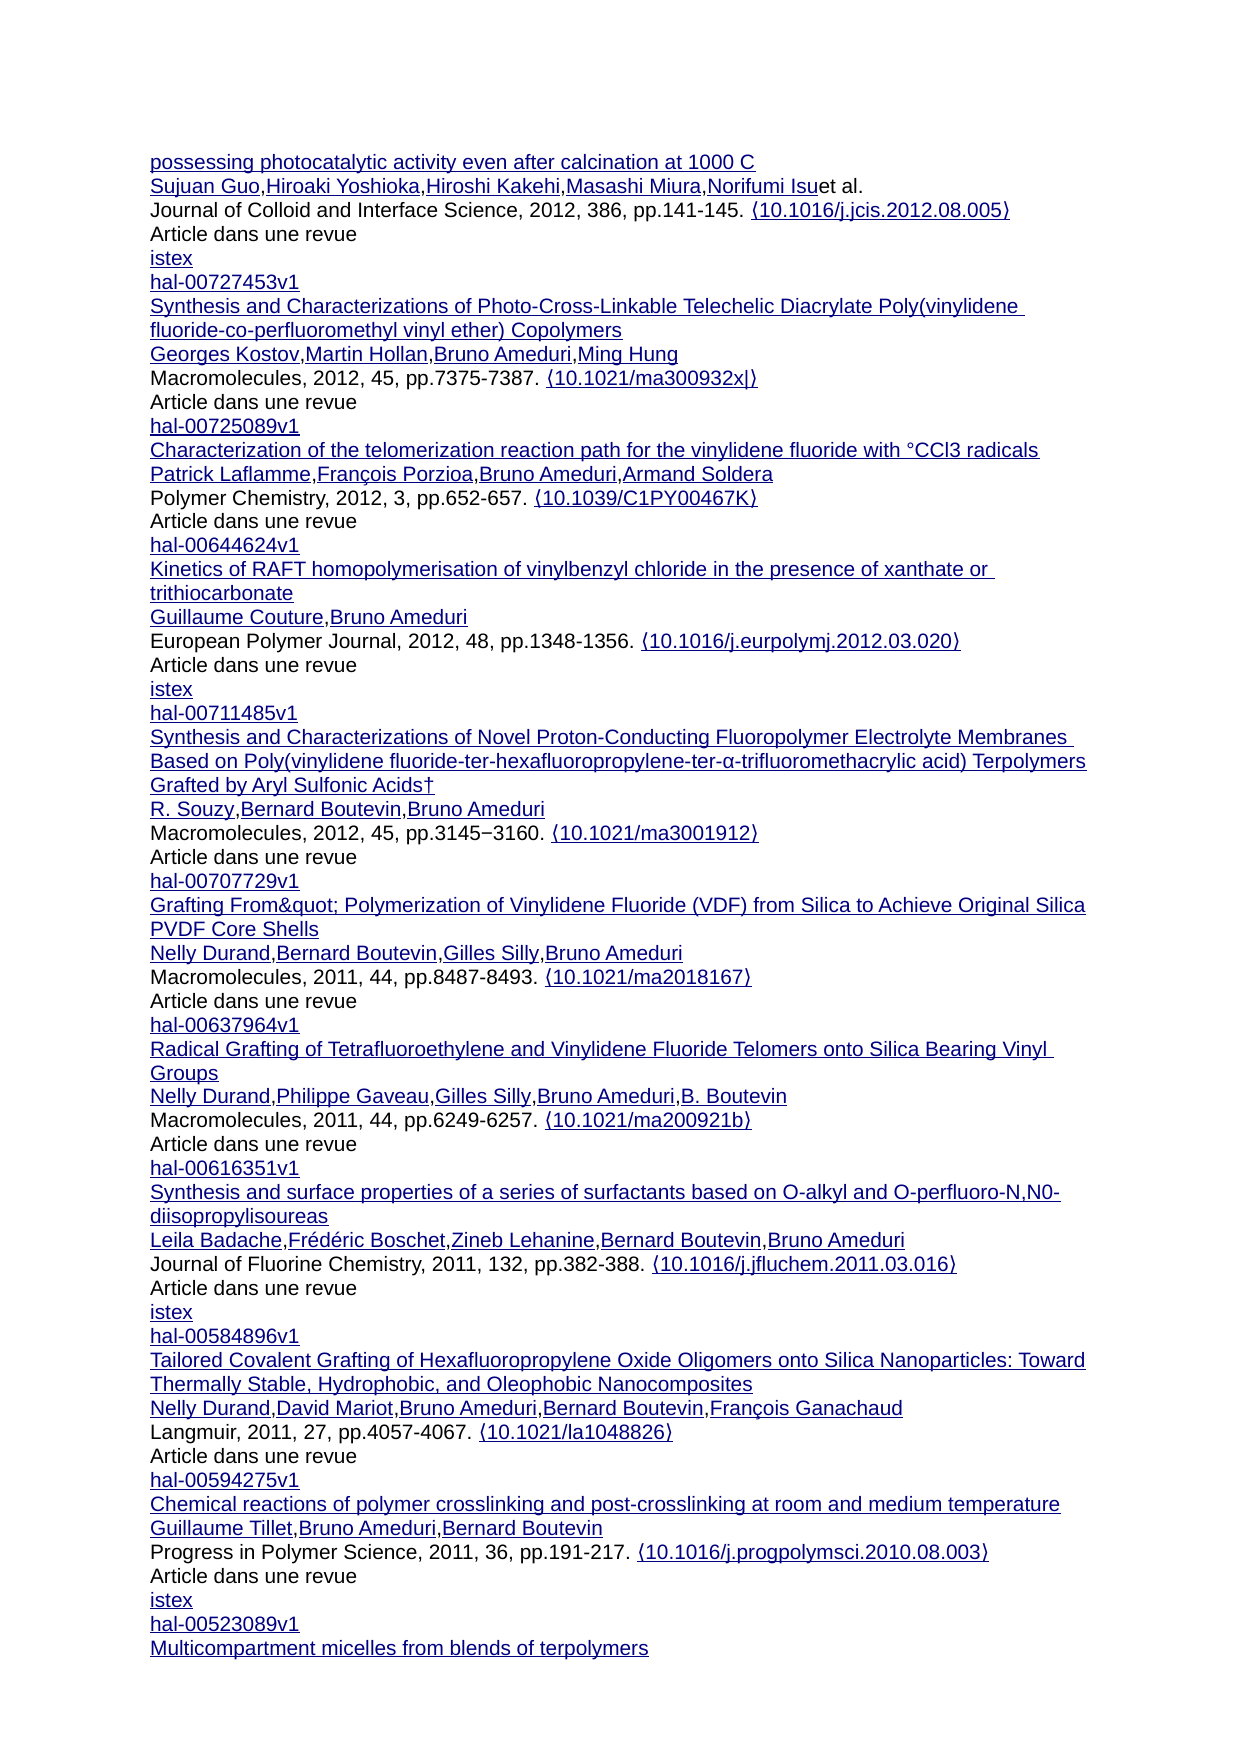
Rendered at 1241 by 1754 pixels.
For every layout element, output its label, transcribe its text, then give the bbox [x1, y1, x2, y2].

table_cell Tailored Covalent Grafting of Hexafluoropropylene Oxide Oligomers onto Silica Nanoparticles: Toward Thermally Stable, Hydrophobic, and Oleophobic Nanocomposites Nelly Durand,David Mariot,Bruno Ameduri,Bernard Boutevin,François Ganachaud Langmuir, 2011, 27, pp.4057-4067. ⟨10.1021/la1048826⟩ Article dans une revue hal-00594275v1 [150, 1348, 1090, 1492]
table_cell Radical Grafting of Tetrafluoroethylene and Vinylidene Fluoride Telomers onto Silica Bearing Vinyl Groups Nelly Durand,Philippe Gaveau,Gilles Silly,Bruno Ameduri,B. Boutevin Macromolecules, 2011, 44, pp.6249-6257. ⟨10.1021/ma200921b⟩ Article dans une revue hal-00616351v1 [150, 1036, 1090, 1180]
table_cell possessing photocatalytic activity even after calcination at 1000 C Sujuan Guo,Hiroaki Yoshioka,Hiroshi Kakehi,Masashi Miura,Norifumi Isuet al. Journal of Colloid and Interface Science, 2012, 386, pp.141-145. ⟨10.1016/j.jcis.2012.08.005⟩ Article dans une revue istex hal-00727453v1 [150, 150, 1090, 294]
table_cell Kinetics of RAFT homopolymerisation of vinylbenzyl chloride in the presence of xanthate or trithiocarbonate Guillaume Couture,Bruno Ameduri European Polymer Journal, 2012, 48, pp.1348-1356. ⟨10.1016/j.eurpolymj.2012.03.020⟩ Article dans une revue istex hal-00711485v1 [150, 557, 1090, 725]
table_cell Grafting From&quot; Polymerization of Vinylidene Fluoride (VDF) from Silica to Achieve Original Silica PVDF Core Shells Nelly Durand,Bernard Boutevin,Gilles Silly,Bruno Ameduri Macromolecules, 2011, 44, pp.8487-8493. ⟨10.1021/ma2018167⟩ Article dans une revue hal-00637964v1 [150, 893, 1090, 1036]
table_cell Multicompartment micelles from blends of terpolymers [150, 1635, 1090, 1659]
table_cell Synthesis and Characterizations of Photo-Cross-Linkable Telechelic Diacrylate Poly(vinylidene fluoride-co-perfluoromethyl vinyl ether) Copolymers Georges Kostov,Martin Hollan,Bruno Ameduri,Ming Hung Macromolecules, 2012, 45, pp.7375-7387. ⟨10.1021/ma300932x|⟩ Article dans une revue hal-00725089v1 [150, 294, 1090, 437]
table_cell Synthesis and surface properties of a series of surfactants based on O-alkyl and O-perfluoro-N,N0-diisopropylisoureas Leila Badache,Frédéric Boschet,Zineb Lehanine,Bernard Boutevin,Bruno Ameduri Journal of Fluorine Chemistry, 2011, 132, pp.382-388. ⟨10.1016/j.jfluchem.2011.03.016⟩ Article dans une revue istex hal-00584896v1 [150, 1180, 1090, 1348]
table_cell Chemical reactions of polymer crosslinking and post-crosslinking at room and medium temperature Guillaume Tillet,Bruno Ameduri,Bernard Boutevin Progress in Polymer Science, 2011, 36, pp.191-217. ⟨10.1016/j.progpolymsci.2010.08.003⟩ Article dans une revue istex hal-00523089v1 [150, 1492, 1090, 1635]
table_cell Characterization of the telomerization reaction path for the vinylidene fluoride with °CCl3 radicals Patrick Laflamme,François Porzioa,Bruno Ameduri,Armand Soldera Polymer Chemistry, 2012, 3, pp.652-657. ⟨10.1039/C1PY00467K⟩ Article dans une revue hal-00644624v1 [150, 438, 1090, 557]
table_cell Synthesis and Characterizations of Novel Proton-Conducting Fluoropolymer Electrolyte Membranes Based on Poly(vinylidene fluoride-ter-hexafluoropropylene-ter-α-trifluoromethacrylic acid) Terpolymers Grafted by Aryl Sulfonic Acids† R. Souzy,Bernard Boutevin,Bruno Ameduri Macromolecules, 2012, 45, pp.3145−3160. ⟨10.1021/ma3001912⟩ Article dans une revue hal-00707729v1 [150, 725, 1090, 893]
